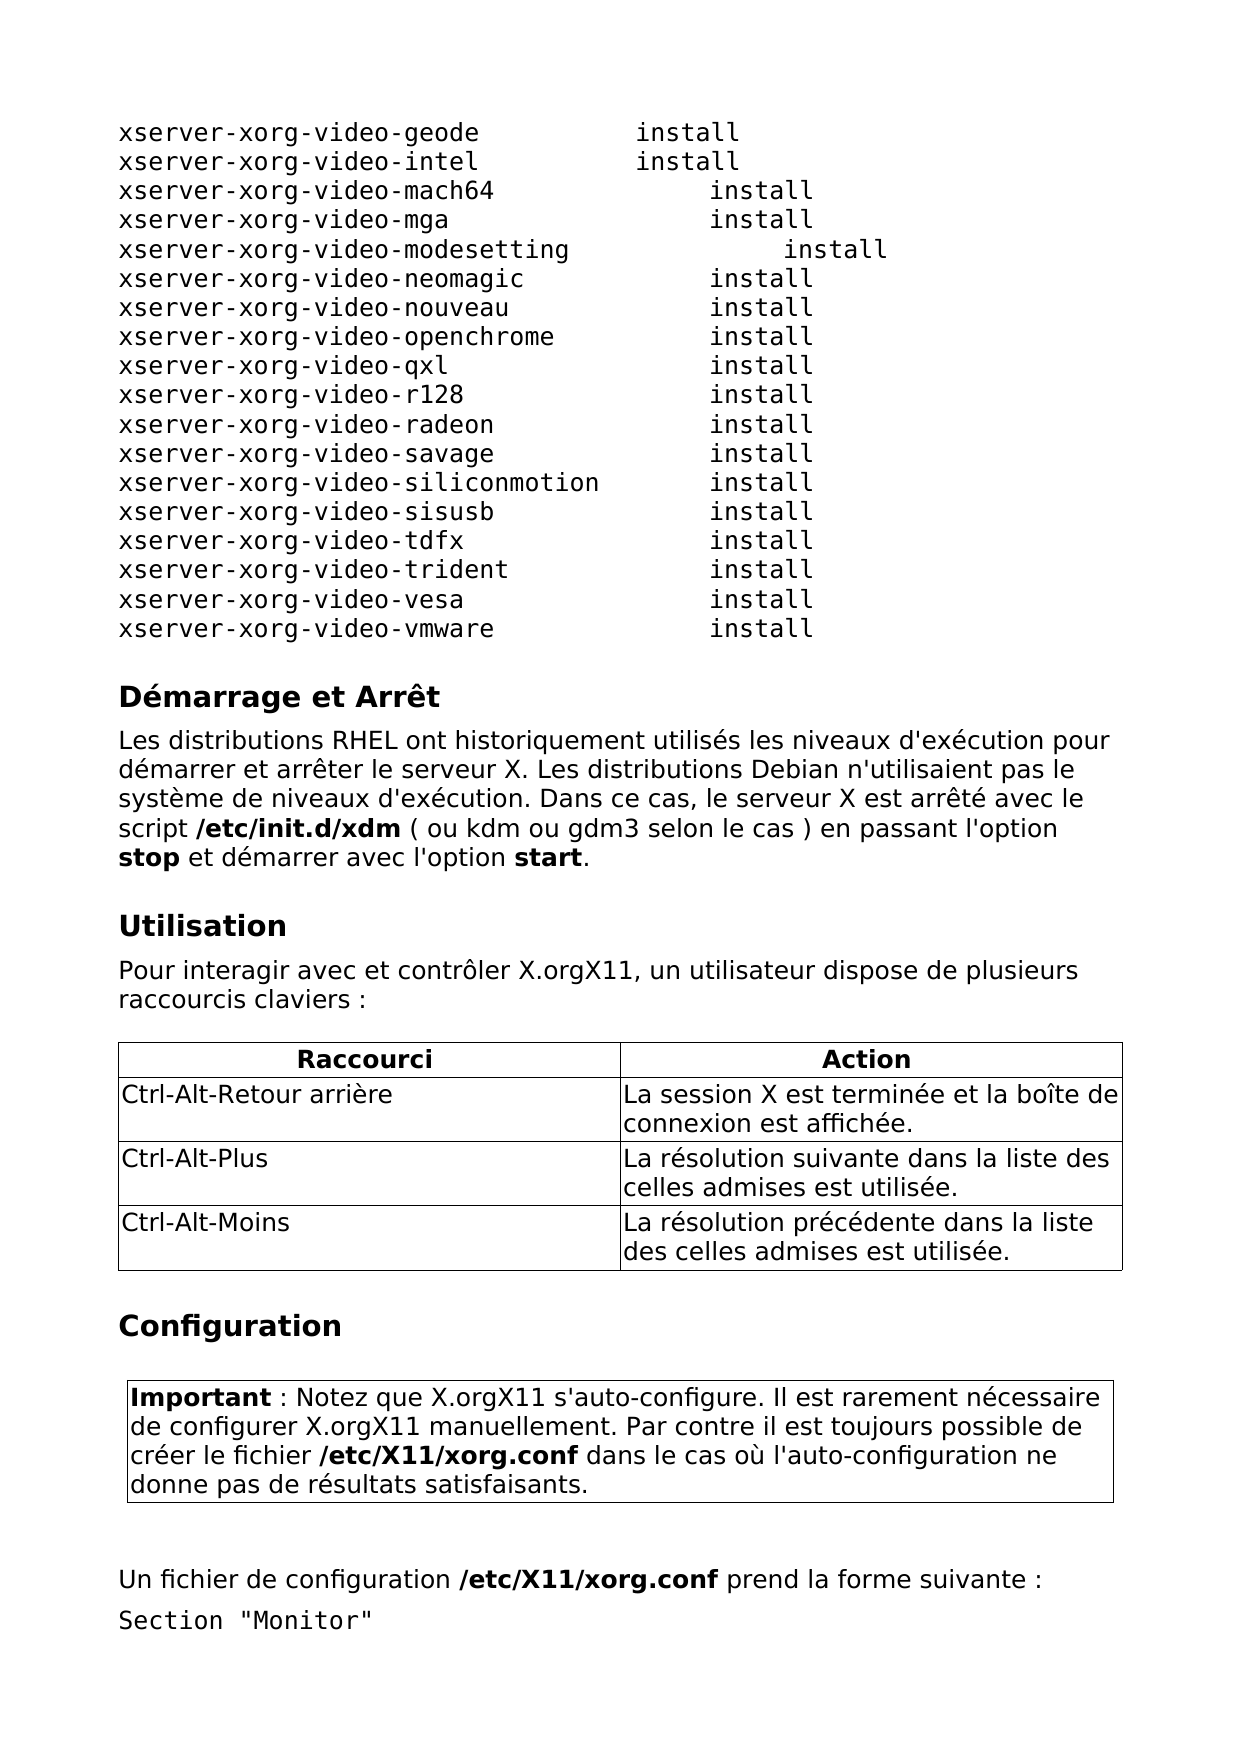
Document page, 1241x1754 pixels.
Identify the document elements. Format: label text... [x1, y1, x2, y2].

subtitle Configuration [118, 1309, 1122, 1343]
table_header Action [621, 1043, 1122, 1077]
table_cell La résolution précédente dans la liste des celles admises est utilisée. [621, 1206, 1122, 1270]
table_cell La session X est terminée et la boîte de connexion est affichée. [621, 1078, 1122, 1141]
subtitle Démarrage et Arrêt [118, 680, 1122, 714]
text Un fichier de configuration /etc/X11/xorg.conf prend la forme suivante : [118, 1565, 1122, 1594]
table_cell La résolution suivante dans la liste des celles admises est utilisée. [621, 1142, 1122, 1205]
text Pour interagir avec et contrôler X.orgX11, un utilisateur dispose de plusieurs raccourcis claviers : [118, 956, 1122, 1014]
text Section "Monitor" [118, 1606, 1122, 1636]
table_cell Ctrl-Alt-Retour arrière [119, 1078, 620, 1141]
table_header Raccourci [119, 1043, 620, 1077]
text Les distributions RHEL ont historiquement utilisés les niveaux d'exécution pour démarrer et arrêter le serveur X. Les distributions Debian n'utilisaient pas le système de niveaux d'exécution. Dans ce cas, le serveur X est arrêté avec le script /etc/init.d/xdm ( ou kdm ou gdm3 selon le cas ) en passant l'option stop et démarrer avec l'option start. [118, 726, 1122, 872]
table_header Important : Notez que X.orgX11 s'auto-configure. Il est rarement nécessaire de configurer X.orgX11 manuellement. Par contre il est toujours possible de créer le fichier /etc/X11/xorg.conf dans le cas où l'auto-configuration ne donne pas de résultats satisfaisants. [128, 1381, 1113, 1502]
table_cell Ctrl-Alt-Moins [119, 1206, 620, 1270]
text xserver-xorg-video-geode install xserver-xorg-video-intel install xserver-xorg-video-mach64 install xserver-xorg-video-mga install xserver-xorg-video-modesetting install xserver-xorg-video-neomagic install xserver-xorg-video-nouveau install xserver-xorg-video-openchrome install xserver-xorg-video-qxl install xserver-xorg-video-r128 install xserver-xorg-video-radeon install xserver-xorg-video-savage install xserver-xorg-video-siliconmotion install xserver-xorg-video-sisusb install xserver-xorg-video-tdfx install xserver-xorg-video-trident install xserver-xorg-video-vesa install xserver-xorg-video-vmware install [118, 118, 1122, 643]
table_cell Ctrl-Alt-Plus [119, 1142, 620, 1205]
subtitle Utilisation [118, 910, 1122, 944]
